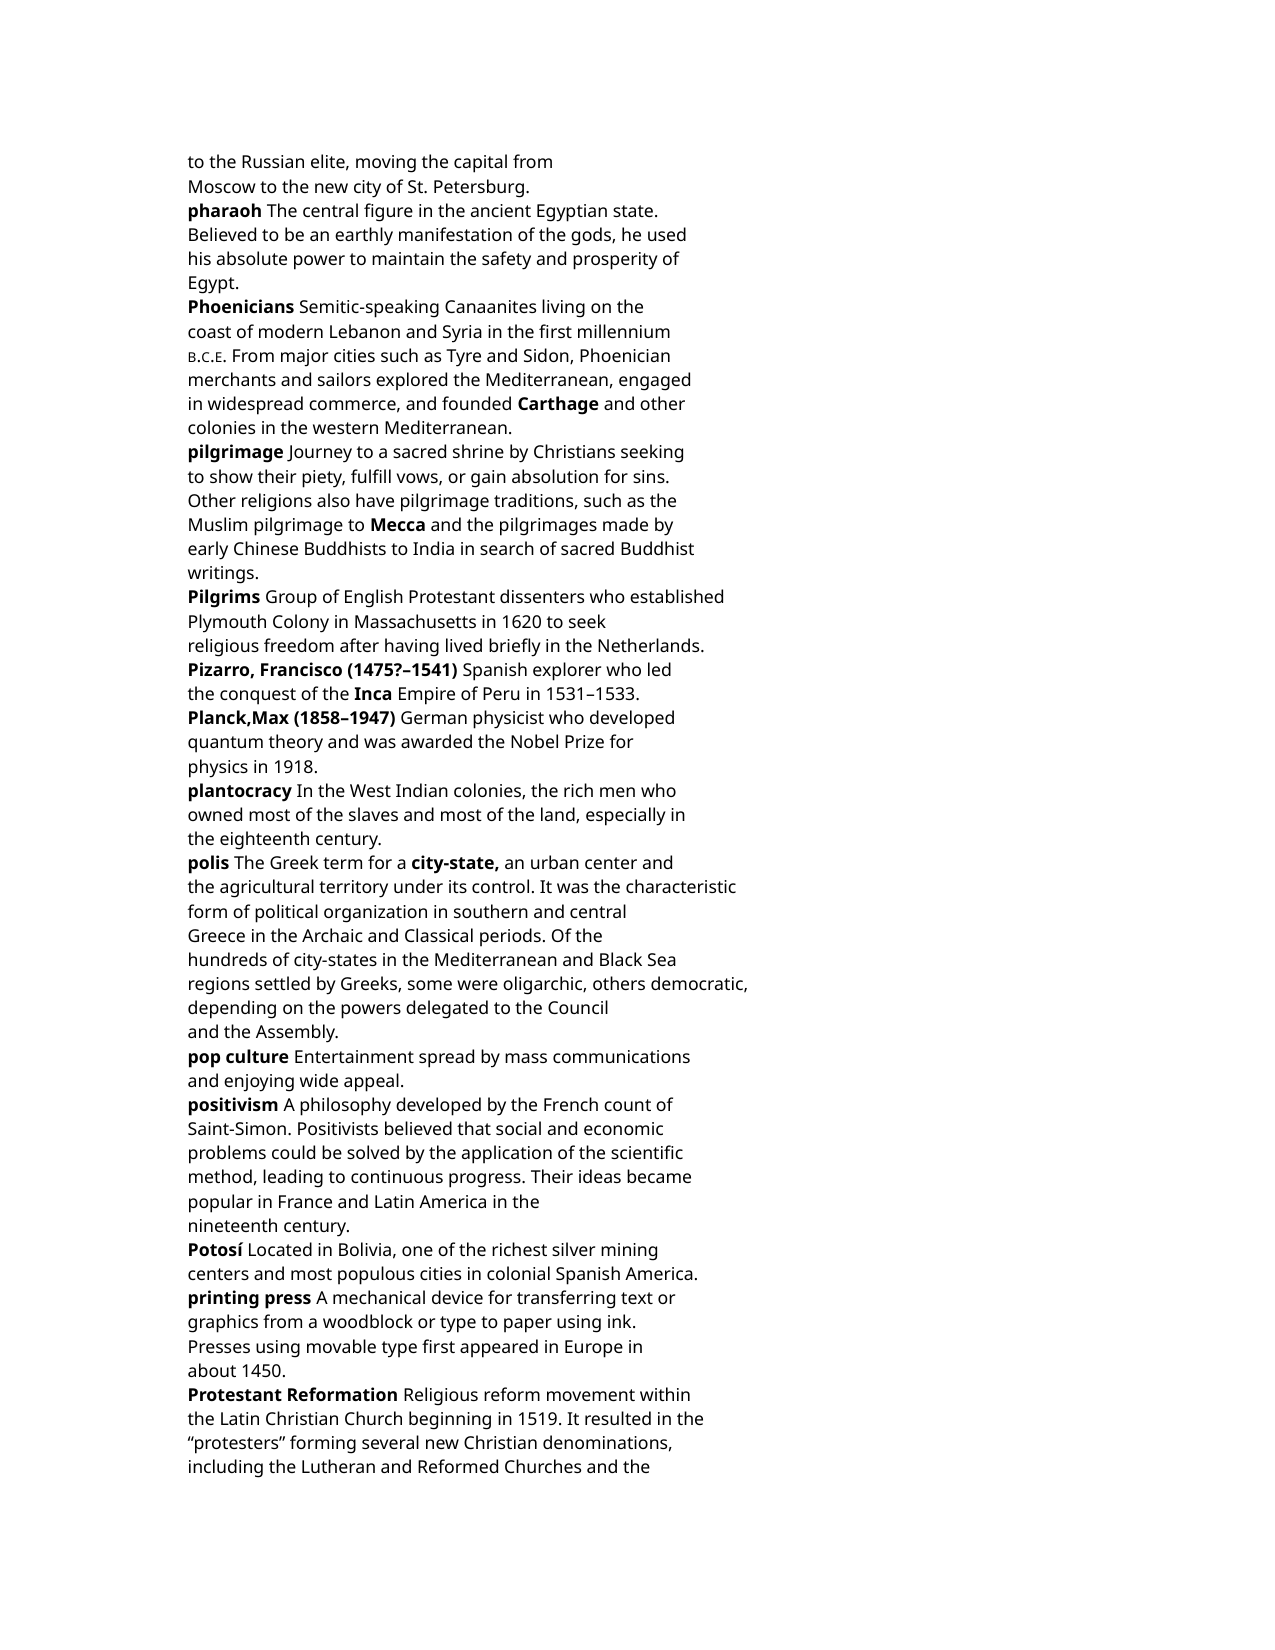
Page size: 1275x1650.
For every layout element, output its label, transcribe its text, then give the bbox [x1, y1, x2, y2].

text Believed to be an earthly manifestation of the gods, he used [187, 222, 1087, 247]
text merchants and sailors explored the Mediterranean, engaged [187, 367, 1087, 392]
text hundreds of city-states in the Mediterranean and Black Sea [187, 947, 1087, 972]
text Pizarro, Francisco (1475?–1541) Spanish explorer who led [187, 657, 1087, 682]
text religious freedom after having lived briefly in the Netherlands. [187, 633, 1087, 657]
text nineteenth century. [187, 1213, 1087, 1237]
text B.C.E. From major cities such as Tyre and Sidon, Phoenician [187, 343, 1087, 367]
text depending on the powers delegated to the Council [187, 996, 1087, 1020]
text the Latin Christian Church beginning in 1519. It resulted in the [187, 1407, 1087, 1431]
text Protestant Reformation Religious reform movement within [187, 1382, 1087, 1407]
text and the Assembly. [187, 1020, 1087, 1044]
text Egypt. [187, 271, 1087, 295]
text Presses using movable type first appeared in Europe in [187, 1334, 1087, 1358]
text and enjoying wide appeal. [187, 1068, 1087, 1092]
text pilgrimage Journey to a sacred shrine by Christians seeking [187, 440, 1087, 464]
text physics in 1918. [187, 754, 1087, 778]
text to the Russian elite, moving the capital from [187, 150, 1087, 174]
text problems could be solved by the application of the scientific [187, 1141, 1087, 1165]
text pharaoh The central figure in the ancient Egyptian state. [187, 198, 1087, 222]
text coast of modern Lebanon and Syria in the first millennium [187, 319, 1087, 343]
text printing press A mechanical device for transferring text or [187, 1286, 1087, 1310]
text positivism A philosophy developed by the French count of [187, 1092, 1087, 1117]
text owned most of the slaves and most of the land, especially in [187, 802, 1087, 827]
text in widespread commerce, and founded Carthage and other [187, 392, 1087, 416]
text Greece in the Archaic and Classical periods. Of the [187, 923, 1087, 947]
text Other religions also have pilgrimage traditions, such as the [187, 488, 1087, 512]
text Phoenicians Semitic-speaking Canaanites living on the [187, 295, 1087, 319]
text quantum theory and was awarded the Nobel Prize for [187, 730, 1087, 754]
text the eighteenth century. [187, 827, 1087, 851]
text to show their piety, fulfill vows, or gain absolution for sins. [187, 464, 1087, 488]
text method, leading to continuous progress. Their ideas became [187, 1165, 1087, 1189]
text plantocracy In the West Indian colonies, the rich men who [187, 778, 1087, 802]
text early Chinese Buddhists to India in search of sacred Buddhist [187, 537, 1087, 561]
text pop culture Entertainment spread by mass communications [187, 1044, 1087, 1068]
text colonies in the western Mediterranean. [187, 416, 1087, 440]
text Moscow to the new city of St. Petersburg. [187, 174, 1087, 198]
text form of political organization in southern and central [187, 899, 1087, 923]
text including the Lutheran and Reformed Churches and the [187, 1455, 1087, 1479]
text his absolute power to maintain the safety and prosperity of [187, 247, 1087, 271]
text writings. [187, 561, 1087, 585]
text the agricultural territory under its control. It was the characteristic [187, 875, 1087, 899]
text the conquest of the Inca Empire of Peru in 1531–1533. [187, 682, 1087, 706]
text Plymouth Colony in Massachusetts in 1620 to seek [187, 609, 1087, 633]
text popular in France and Latin America in the [187, 1189, 1087, 1213]
text Saint-Simon. Positivists believed that social and economic [187, 1117, 1087, 1141]
text “protesters” forming several new Christian denominations, [187, 1431, 1087, 1455]
text Potosí Located in Bolivia, one of the richest silver mining [187, 1237, 1087, 1262]
text regions settled by Greeks, some were oligarchic, others democratic, [187, 972, 1087, 996]
text Pilgrims Group of English Protestant dissenters who established [187, 585, 1087, 609]
text about 1450. [187, 1358, 1087, 1382]
text graphics from a woodblock or type to paper using ink. [187, 1310, 1087, 1334]
text Muslim pilgrimage to Mecca and the pilgrimages made by [187, 512, 1087, 537]
text polis The Greek term for a city-state, an urban center and [187, 851, 1087, 875]
text Planck,Max (1858–1947) German physicist who developed [187, 706, 1087, 730]
text centers and most populous cities in colonial Spanish America. [187, 1262, 1087, 1286]
